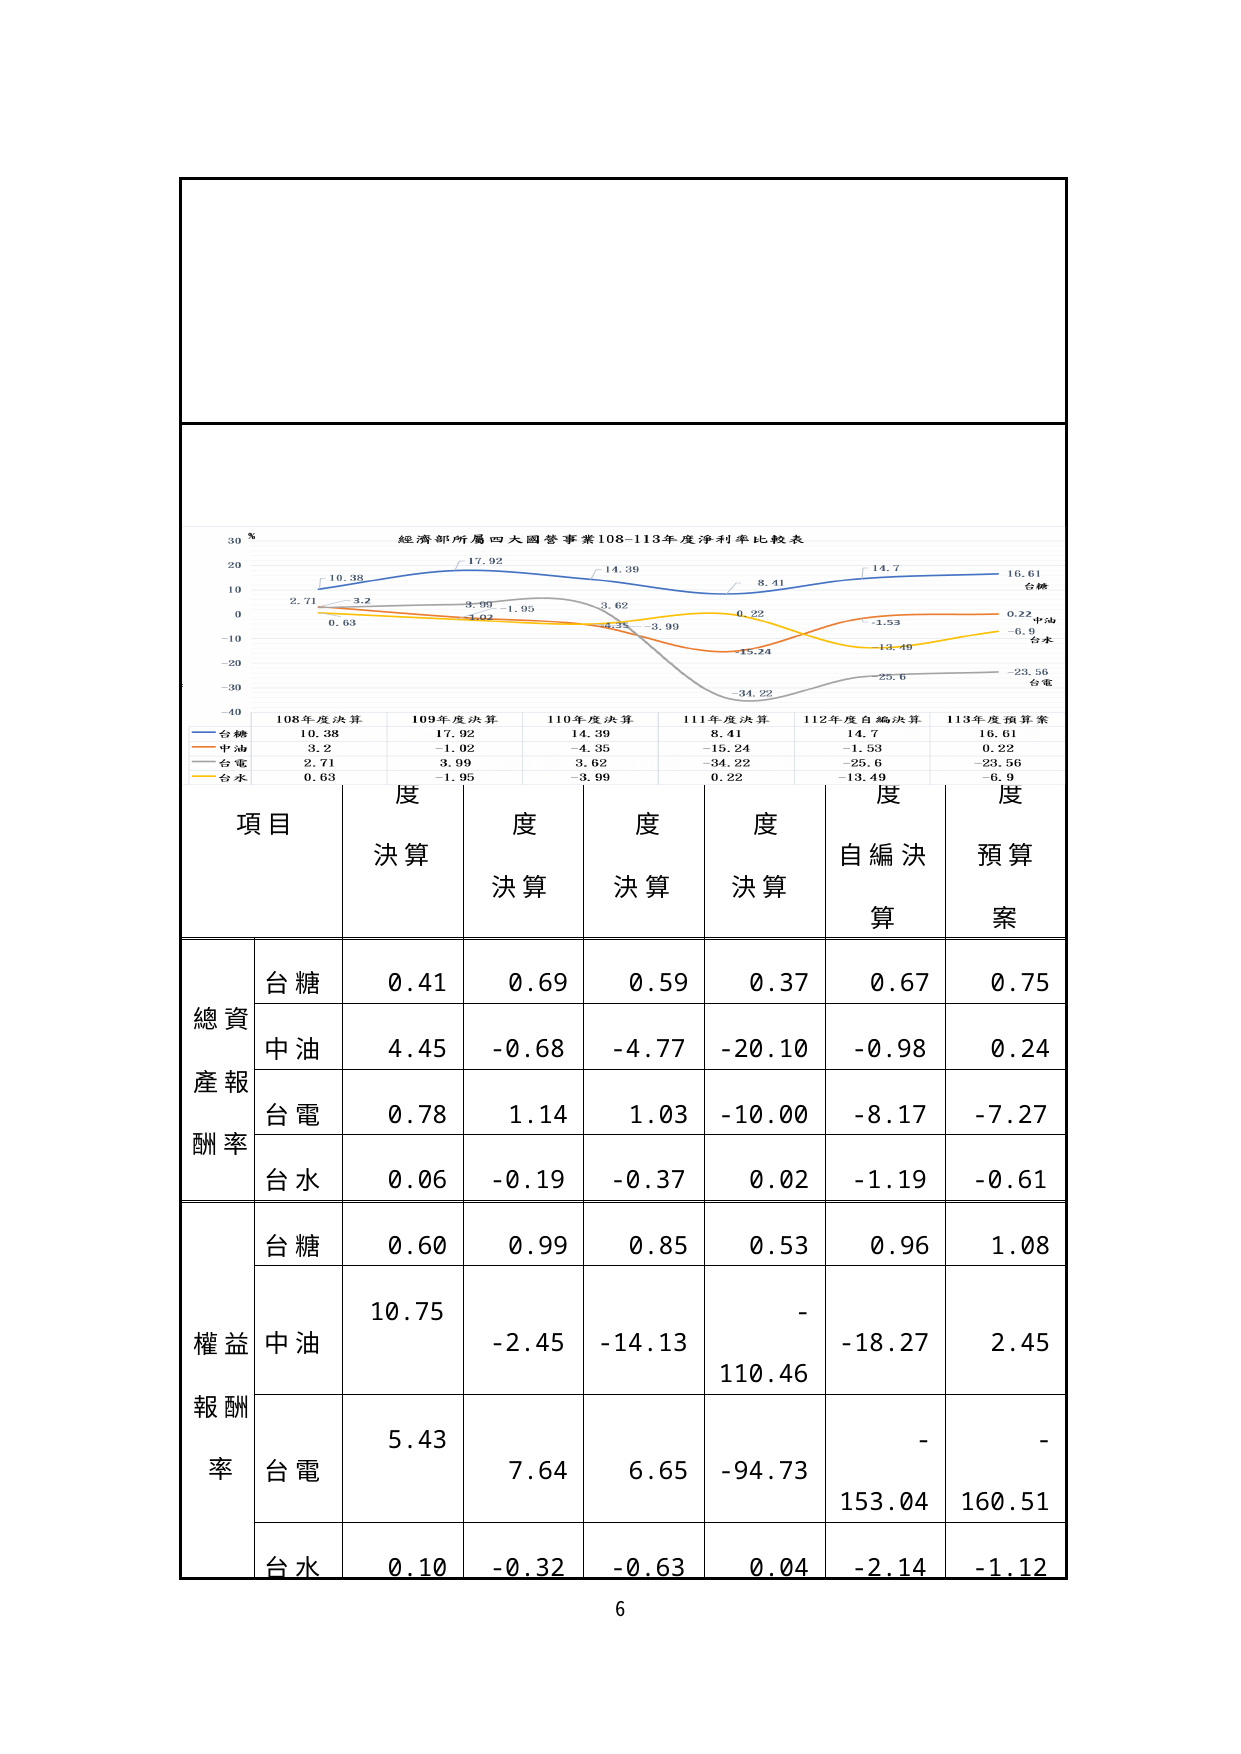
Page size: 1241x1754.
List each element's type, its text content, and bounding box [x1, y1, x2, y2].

table_cell 0.78 [343, 1070, 463, 1134]
table_cell -0.37 [584, 1135, 704, 1200]
table_cell 111年度 決算 [705, 785, 825, 937]
table_cell 0.67 [826, 940, 945, 1003]
table_cell 1.03 [584, 1070, 704, 1134]
table_cell 0.53 [705, 1203, 825, 1265]
table_cell 0.04 [705, 1523, 825, 1577]
table_cell 1.14 [464, 1070, 583, 1134]
table_cell 台糖 [255, 1203, 342, 1265]
table_cell 0.59 [584, 940, 704, 1003]
table_cell -2.45 [464, 1266, 583, 1393]
table_cell -10.00 [705, 1070, 825, 1134]
table_cell -0.63 [584, 1523, 704, 1577]
table_cell -18.27 [826, 1266, 945, 1393]
table_cell 0.24 [946, 1004, 1065, 1068]
table_cell 0.96 [826, 1203, 945, 1265]
table_cell 10.75 [343, 1266, 463, 1393]
table_cell 6.65 [584, 1395, 704, 1522]
table_cell 權益報酬率 [182, 1203, 254, 1577]
table_cell 台水 [255, 1523, 342, 1577]
table_cell 0.06 [343, 1135, 463, 1200]
table_cell 7.64 [464, 1395, 583, 1522]
table_cell 0.10 [343, 1523, 463, 1577]
table_cell -153.04 [826, 1395, 945, 1522]
table_cell 109年度 決算 [464, 785, 583, 937]
table_cell 0.37 [705, 940, 825, 1003]
table_cell -0.19 [464, 1135, 583, 1200]
table_cell 0.85 [584, 1203, 704, 1265]
table_cell -160.51 [946, 1395, 1065, 1522]
table_cell -2.14 [826, 1523, 945, 1577]
table_cell -8.17 [826, 1070, 945, 1134]
table_cell -1.12 [946, 1523, 1065, 1577]
table_cell 台電 [255, 1070, 342, 1134]
table_cell 112年度 自編決算 [826, 785, 945, 937]
table_cell -0.98 [826, 1004, 945, 1068]
table_cell 0.69 [464, 940, 583, 1003]
table_cell 0.75 [946, 940, 1065, 1003]
table_cell -7.27 [946, 1070, 1065, 1134]
table_cell 項目 [182, 785, 342, 937]
table_cell [182, 425, 1065, 526]
table_cell 4.45 [343, 1004, 463, 1068]
table_cell 110年度 決算 [584, 785, 704, 937]
table_cell 0.60 [343, 1203, 463, 1265]
table_cell -0.68 [464, 1004, 583, 1068]
table_cell 1.08 [946, 1203, 1065, 1265]
table_cell -14.13 [584, 1266, 704, 1393]
table_cell 台電 [255, 1395, 342, 1522]
table_cell 0.99 [464, 1203, 583, 1265]
table_cell -110.46 [705, 1266, 825, 1393]
table_cell 中油 [255, 1266, 342, 1393]
table_cell -1.19 [826, 1135, 945, 1200]
table_header [182, 180, 1065, 422]
table_cell -4.77 [584, 1004, 704, 1068]
table_cell -0.61 [946, 1135, 1065, 1200]
table_cell 中油 [255, 1004, 342, 1068]
table_cell 5.43 [343, 1395, 463, 1522]
table_cell 113年度 預算案 [946, 785, 1065, 937]
table_cell -94.73 [705, 1395, 825, 1522]
table_cell 台水 [255, 1135, 342, 1200]
table_cell -0.32 [464, 1523, 583, 1577]
table_cell 總資產報酬率 [182, 940, 254, 1200]
table_cell 0.02 [705, 1135, 825, 1200]
table_cell 0.41 [343, 940, 463, 1003]
table_cell 台糖 [255, 940, 342, 1003]
table_cell 2.45 [946, 1266, 1065, 1393]
table_cell 108年度 決算 [343, 785, 463, 937]
table_cell -20.10 [705, 1004, 825, 1068]
